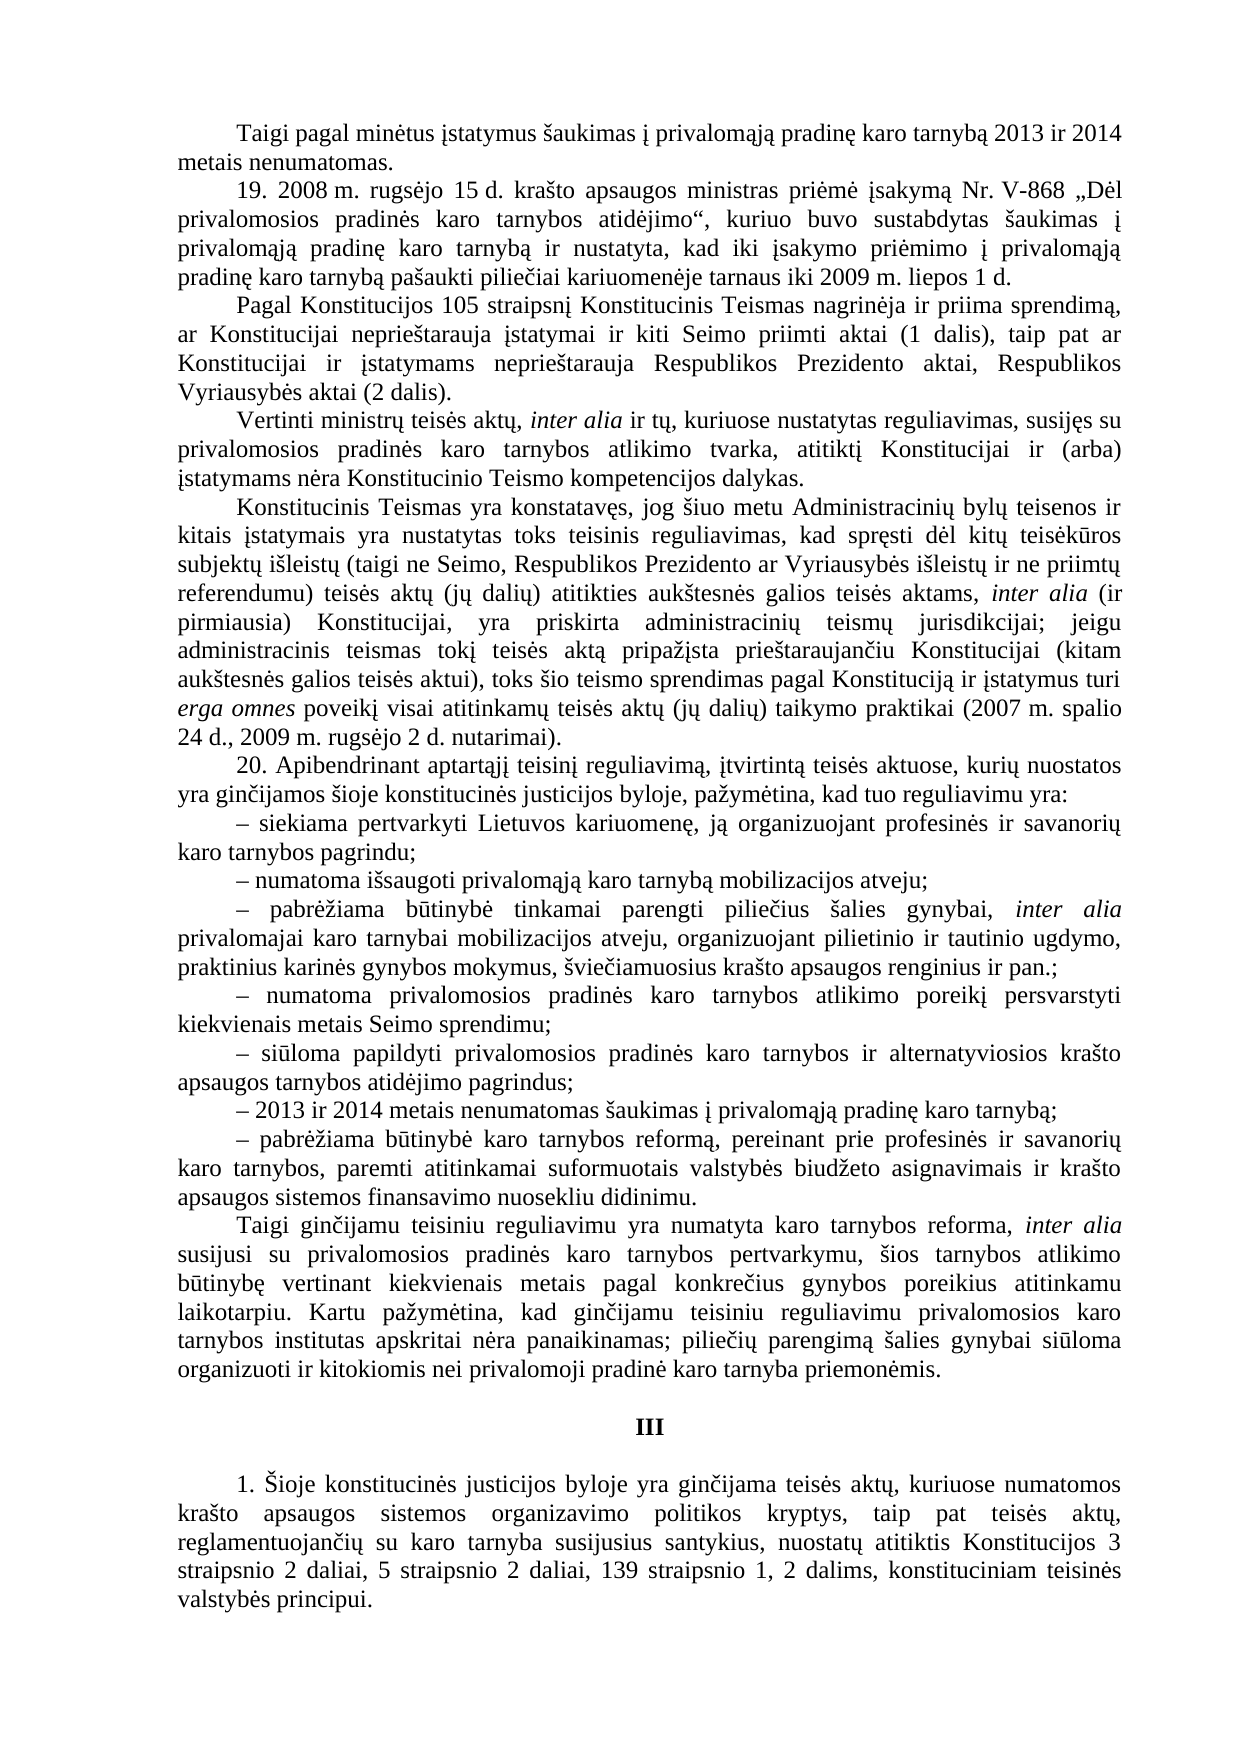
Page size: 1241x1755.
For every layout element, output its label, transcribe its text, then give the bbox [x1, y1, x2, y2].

text Pagal Konstitucijos 105 straipsnį Konstitucinis Teismas nagrinėja ir priima sprendimą, ar Konstitucijai neprieštarauja įstatymai ir kiti Seimo priimti aktai (1 dalis), taip pat ar Konstitucijai ir įstatymams neprieštarauja Respublikos Prezidento aktai, Respublikos Vyriausybės aktai (2 dalis). [177, 291, 1122, 406]
text Taigi ginčijamu teisiniu reguliavimu yra numatyta karo tarnybos reforma, inter alia susijusi su privalomosios pradinės karo tarnybos pertvarkymu, šios tarnybos atlikimo būtinybę vertinant kiekvienais metais pagal konkrečius gynybos poreikius atitinkamu laikotarpiu. Kartu pažymėtina, kad ginčijamu teisiniu reguliavimu privalomosios karo tarnybos institutas apskritai nėra panaikinamas; piliečių parengimą šalies gynybai siūloma organizuoti ir kitokiomis nei privalomoji pradinė karo tarnyba priemonėmis. [177, 1211, 1122, 1383]
text 20. Apibendrinant aptartąjį teisinį reguliavimą, įtvirtintą teisės aktuose, kurių nuostatos yra ginčijamos šioje konstitucinės justicijos byloje, pažymėtina, kad tuo reguliavimu yra: [177, 751, 1122, 808]
text – siekiama pertvarkyti Lietuvos kariuomenę, ją organizuojant profesinės ir savanorių karo tarnybos pagrindu; [177, 808, 1122, 866]
text – numatoma privalomosios pradinės karo tarnybos atlikimo poreikį persvarstyti kiekvienais metais Seimo sprendimu; [177, 981, 1122, 1038]
text Konstitucinis Teismas yra konstatavęs, jog šiuo metu Administracinių bylų teisenos ir kitais įstatymais yra nustatytas toks teisinis reguliavimas, kad spręsti dėl kitų teisėkūros subjektų išleistų (taigi ne Seimo, Respublikos Prezidento ar Vyriausybės išleistų ir ne priimtų referendumu) teisės aktų (jų dalių) atitikties aukštesnės galios teisės aktams, inter alia (ir pirmiausia) Konstitucijai, yra priskirta administracinių teismų jurisdikcijai; jeigu administracinis teismas tokį teisės aktą pripažįsta prieštaraujančiu Konstitucijai (kitam aukštesnės galios teisės aktui), toks šio teismo sprendimas pagal Konstituciją ir įstatymus turi erga omnes poveikį visai atitinkamų teisės aktų (jų dalių) taikymo praktikai (2007 m. spalio 24 d., 2009 m. rugsėjo 2 d. nutarimai). [177, 492, 1122, 751]
text Vertinti ministrų teisės aktų, inter alia ir tų, kuriuose nustatytas reguliavimas, susijęs su privalomosios pradinės karo tarnybos atlikimo tvarka, atitiktį Konstitucijai ir (arba) įstatymams nėra Konstitucinio Teismo kompetencijos dalykas. [177, 406, 1122, 492]
text Taigi pagal minėtus įstatymus šaukimas į privalomąją pradinę karo tarnybą 2013 ir 2014 metais nenumatomas. [177, 118, 1122, 176]
text 19. 2008 m. rugsėjo 15 d. krašto apsaugos ministras priėmė įsakymą Nr. V-868 „Dėl privalomosios pradinės karo tarnybos atidėjimo“, kuriuo buvo sustabdytas šaukimas į privalomąją pradinę karo tarnybą ir nustatyta, kad iki įsakymo priėmimo į privalomąją pradinę karo tarnybą pašaukti piliečiai kariuomenėje tarnaus iki 2009 m. liepos 1 d. [177, 176, 1122, 291]
text 1. Šioje konstitucinės justicijos byloje yra ginčijama teisės aktų, kuriuose numatomos krašto apsaugos sistemos organizavimo politikos kryptys, taip pat teisės aktų, reglamentuojančių su karo tarnyba susijusius santykius, nuostatų atitiktis Konstitucijos 3 straipsnio 2 daliai, 5 straipsnio 2 daliai, 139 straipsnio 1, 2 dalims, konstituciniam teisinės valstybės principui. [177, 1469, 1122, 1613]
text – pabrėžiama būtinybė tinkamai parengti piliečius šalies gynybai, inter alia privalomajai karo tarnybai mobilizacijos atveju, organizuojant pilietinio ir tautinio ugdymo, praktinius karinės gynybos mokymus, šviečiamuosius krašto apsaugos renginius ir pan.; [177, 894, 1122, 981]
text – 2013 ir 2014 metais nenumatomas šaukimas į privalomąją pradinę karo tarnybą; [177, 1096, 1122, 1124]
text – siūloma papildyti privalomosios pradinės karo tarnybos ir alternatyviosios krašto apsaugos tarnybos atidėjimo pagrindus; [177, 1038, 1122, 1096]
text – numatoma išsaugoti privalomąją karo tarnybą mobilizacijos atveju; [177, 866, 1122, 894]
text – pabrėžiama būtinybė karo tarnybos reformą, pereinant prie profesinės ir savanorių karo tarnybos, paremti atitinkamai suformuotais valstybės biudžeto asignavimais ir krašto apsaugos sistemos finansavimo nuosekliu didinimu. [177, 1124, 1122, 1211]
text III [177, 1412, 1122, 1441]
